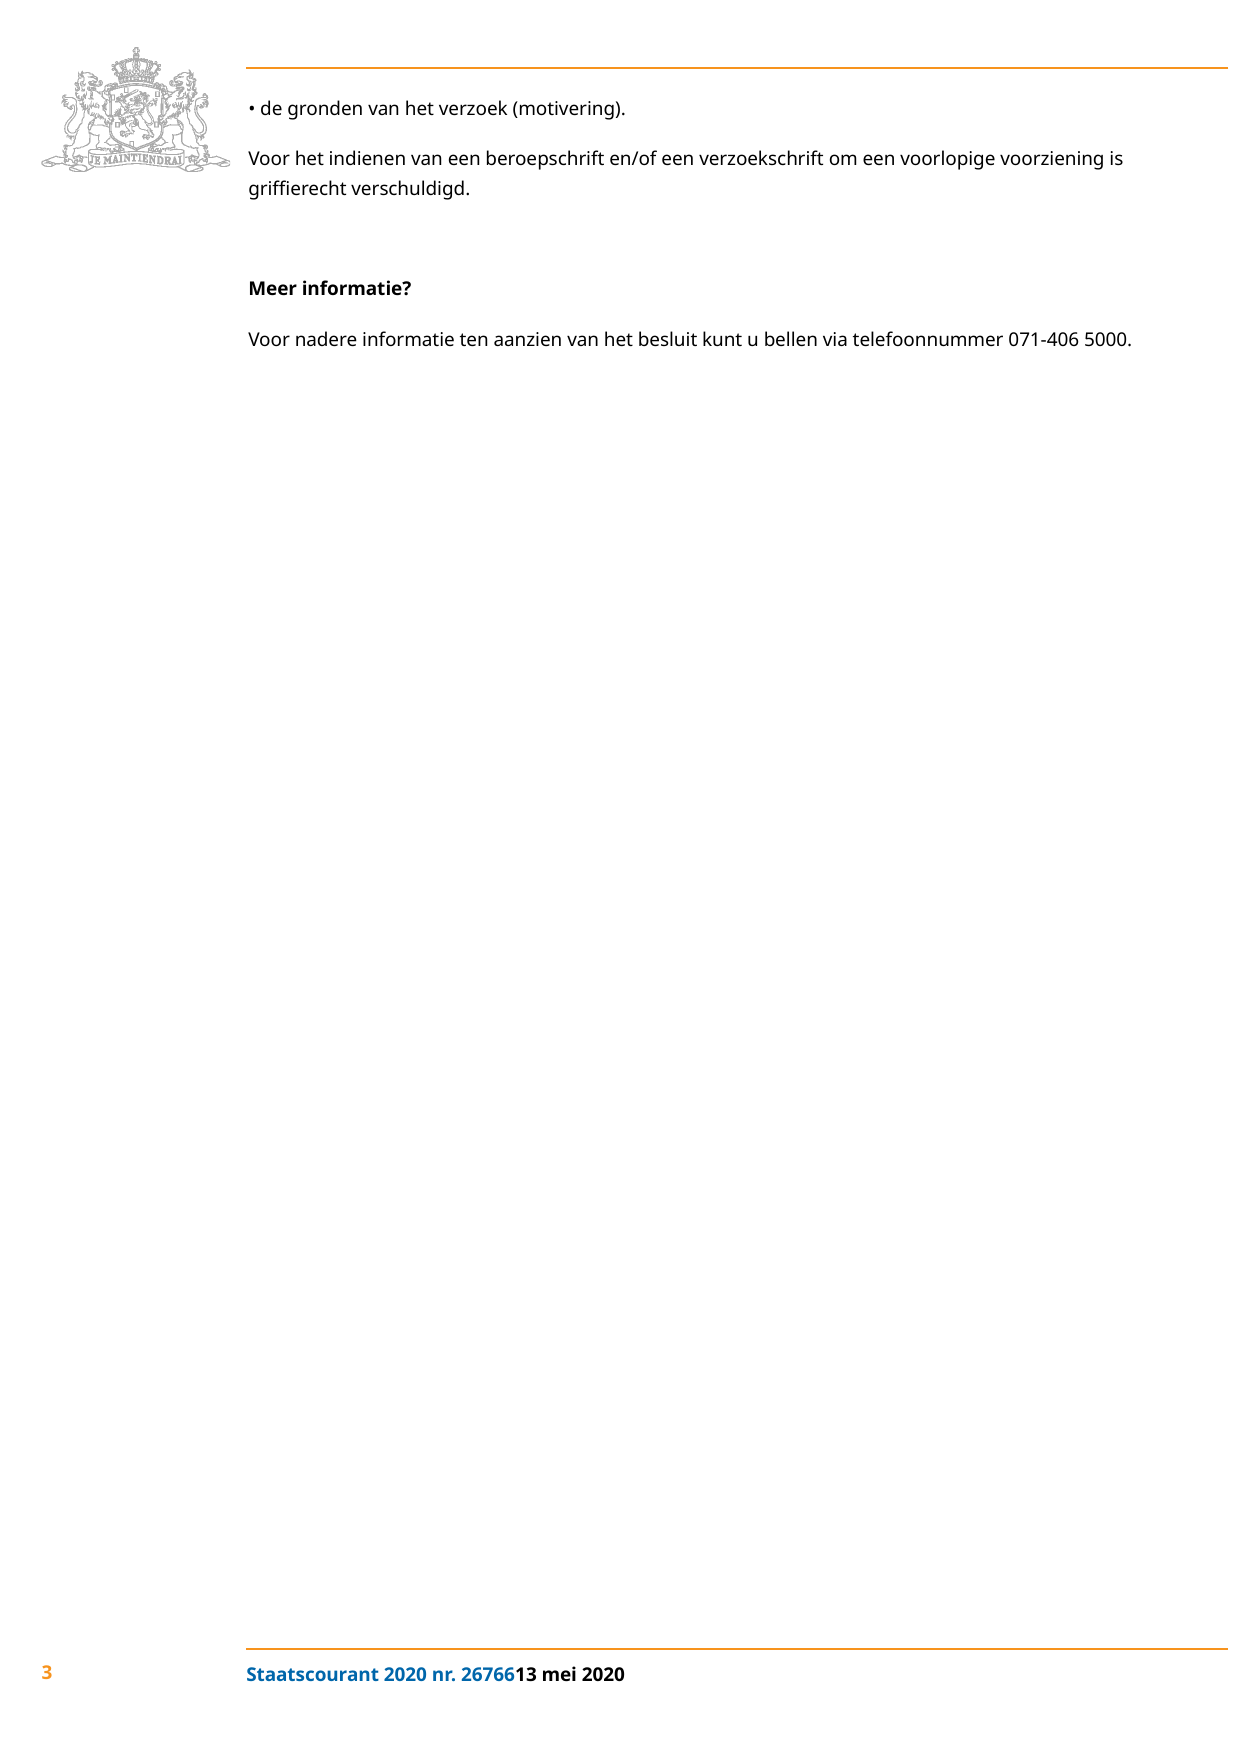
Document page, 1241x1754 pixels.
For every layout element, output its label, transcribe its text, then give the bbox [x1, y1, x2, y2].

text • de gronden van het verzoek (motivering). [248, 95, 1152, 121]
text Meer informatie? [248, 276, 1152, 301]
text Voor het indienen van een beroepschrift en/of een verzoekschrift om een voorlopige voorziening is griffierecht verschuldigd. [248, 145, 1152, 201]
picture [41, 47, 231, 172]
text Voor nadere informatie ten aanzien van het besluit kunt u bellen via telefoonnummer 071-406 5000. [248, 326, 1152, 352]
